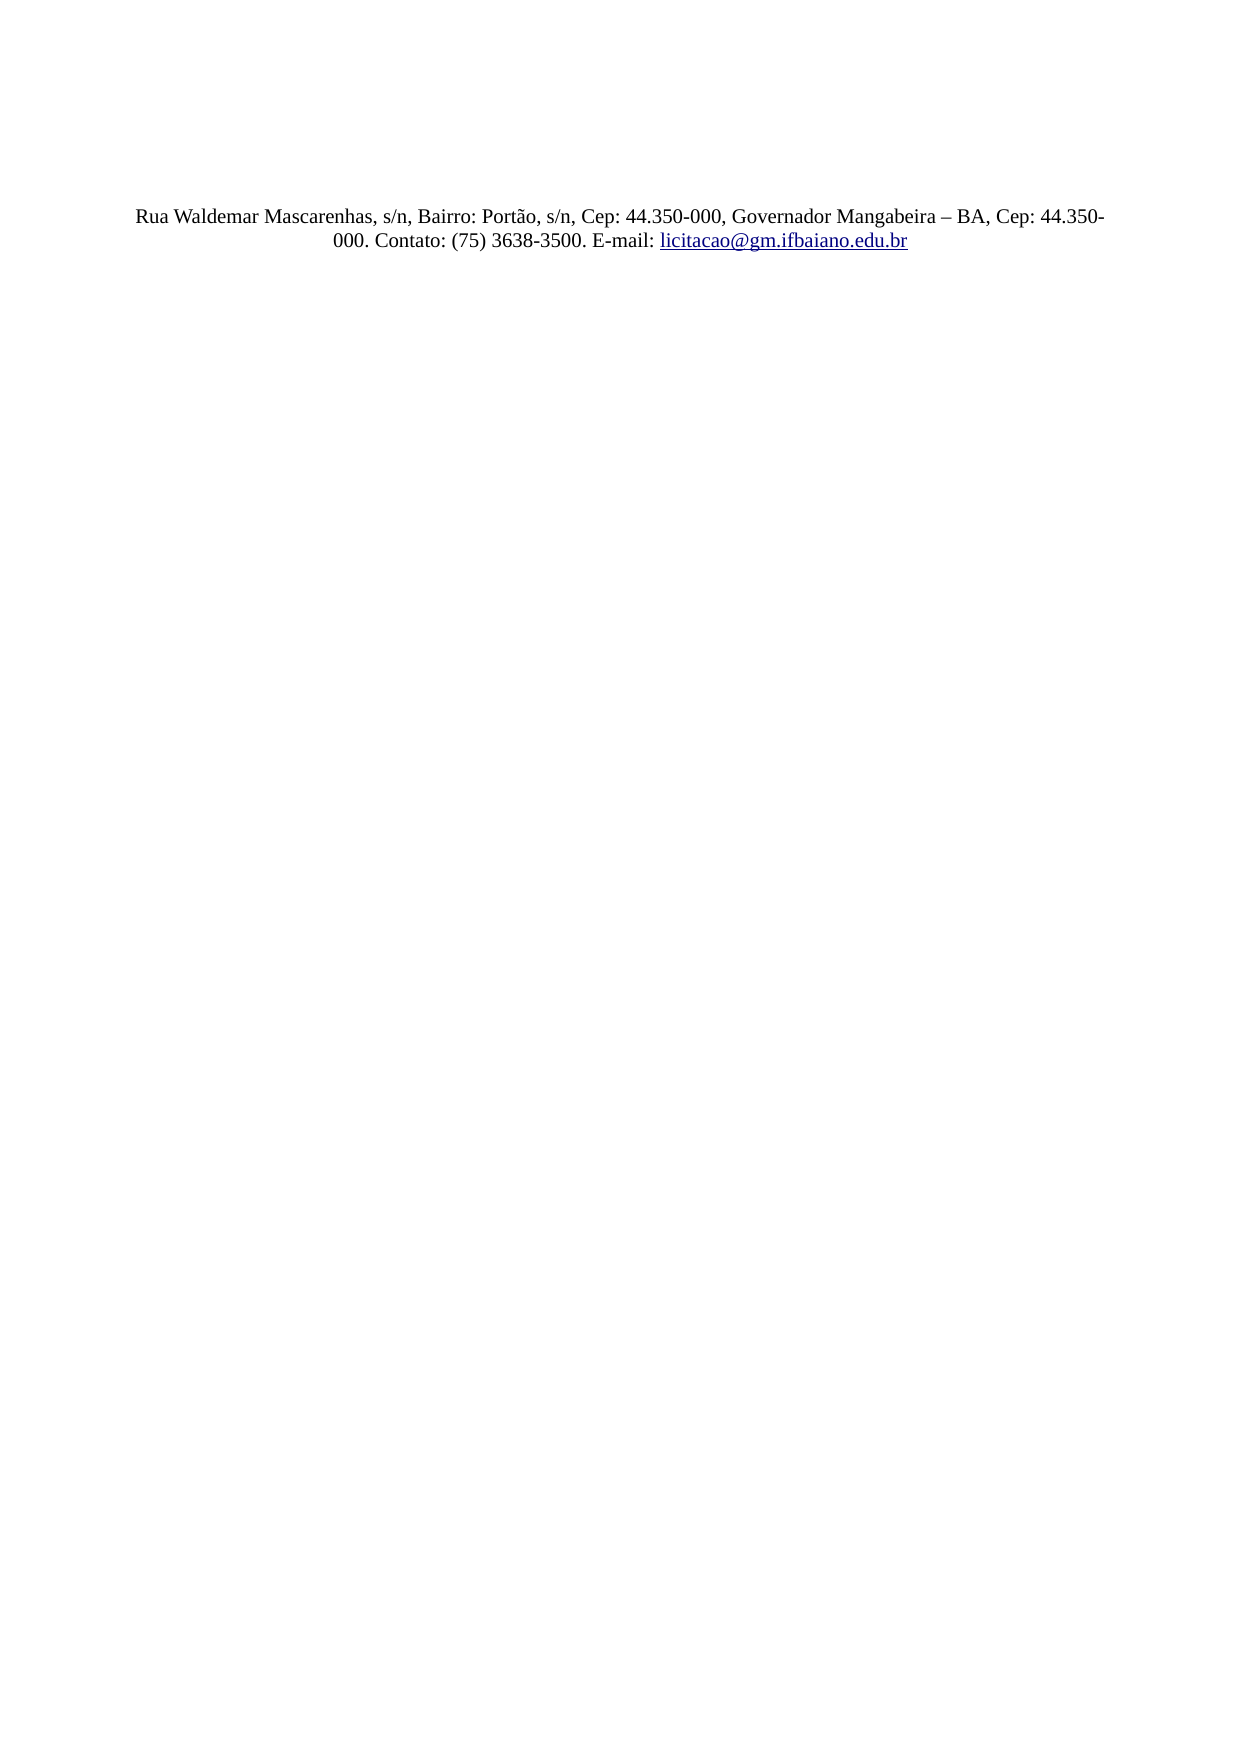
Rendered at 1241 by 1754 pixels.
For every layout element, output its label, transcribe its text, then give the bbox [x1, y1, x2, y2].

text Rua Waldemar Mascarenhas, s/n, Bairro: Portão, s/n, Cep: 44.350-000, Governador Mangabeira – BA, Cep: 44.350-000. Contato: (75) 3638-3500. E-mail: licitacao@gm.ifbaiano.edu.br [118, 204, 1122, 252]
